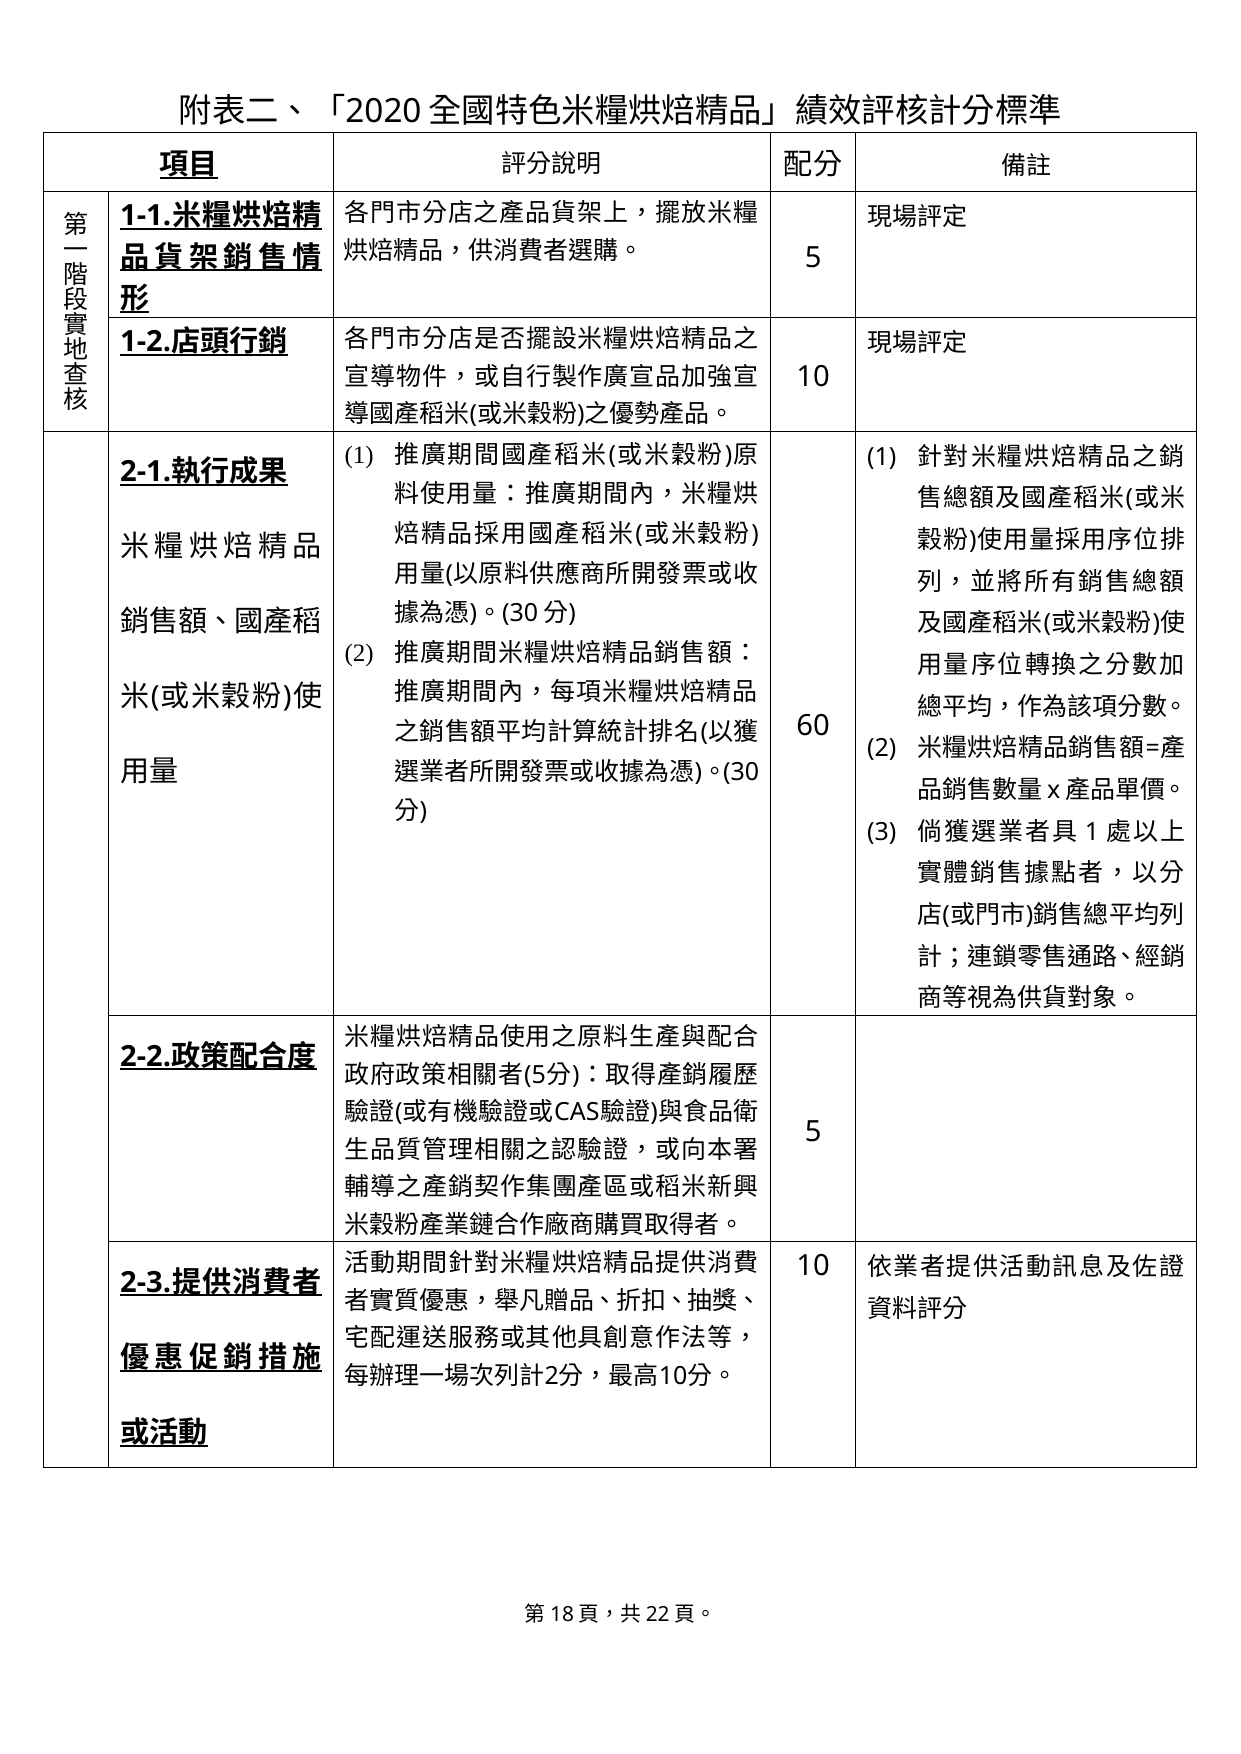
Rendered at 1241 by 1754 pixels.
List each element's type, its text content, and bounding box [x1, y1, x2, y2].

table_cell 依業者提供活動訊息及佐證資料評分 [856, 1242, 1196, 1467]
table_cell 2-1.執行成果 米糧烘焙精品銷售額、國產稻米(或米穀粉)使用量 [109, 432, 333, 1015]
table_cell 各門市分店之產品貨架上，擺放米糧烘焙精品，供消費者選購。 [334, 192, 770, 317]
table_cell 第一階段實地查核 [44, 192, 108, 431]
table_cell 2-3.提供消費者優惠促銷措施或活動 [109, 1242, 333, 1467]
text 附表二、「2020全國特色米糧烘焙精品」績效評核計分標準 [75, 86, 1165, 132]
table_cell 10 [771, 1242, 855, 1467]
table_header 評分說明 [334, 133, 770, 191]
table_cell 5 [771, 1016, 855, 1241]
table_header 備註 [856, 133, 1196, 191]
table_cell 5 [771, 192, 855, 317]
table_cell 推廣期間國產稻米(或米穀粉)原料使用量：推廣期間內，米糧烘焙精品採用國產稻米(或米穀粉)用量(以原料供應商所開發票或收據為憑)。(30分) 推廣期間米糧烘焙精品銷售額：推廣期間內，每項米糧烘焙精品之銷售額平均計算統計排名(以獲選業者所開發票或收據為憑)。(30分) [334, 432, 770, 1015]
table_cell 2-2.政策配合度 [109, 1016, 333, 1241]
table_cell 現場評定 [856, 318, 1196, 431]
table_cell 米糧烘焙精品使用之原料生產與配合政府政策相關者(5分)：取得產銷履歷驗證(或有機驗證或CAS驗證)與食品衛生品質管理相關之認驗證，或向本署輔導之產銷契作集團產區或稻米新興米穀粉產業鏈合作廠商購買取得者。 [334, 1016, 770, 1241]
table_header 配分 [771, 133, 855, 191]
table_cell 1-2.店頭行銷 [109, 318, 333, 431]
table_header 項目 [44, 133, 333, 191]
table_cell 60 [771, 432, 855, 1015]
table_cell 各門市分店是否擺設米糧烘焙精品之宣導物件，或自行製作廣宣品加強宣導國產稻米(或米穀粉)之優勢產品。 [334, 318, 770, 431]
table_cell 10 [771, 318, 855, 431]
table_cell 活動期間針對米糧烘焙精品提供消費者實質優惠，舉凡贈品、折扣、抽獎、宅配運送服務或其他具創意作法等，每辦理一場次列計2分，最高10分。 [334, 1242, 770, 1467]
table_cell 第二階段績效評核 [44, 432, 108, 1467]
table_cell 針對米糧烘焙精品之銷售總額及國產稻米(或米穀粉)使用量採用序位排列，並將所有銷售總額及國產稻米(或米穀粉)使用量序位轉換之分數加總平均，作為該項分數。 米糧烘焙精品銷售額=產品銷售數量x產品單價。 倘獲選業者具1處以上實體銷售據點者，以分店(或門市)銷售總平均列計；連鎖零售通路、經銷商等視為供貨對象。 [856, 432, 1196, 1015]
table_cell 現場評定 [856, 192, 1196, 317]
table_cell [856, 1016, 1196, 1241]
table_cell 1-1.米糧烘焙精品貨架銷售情形 [109, 192, 333, 317]
